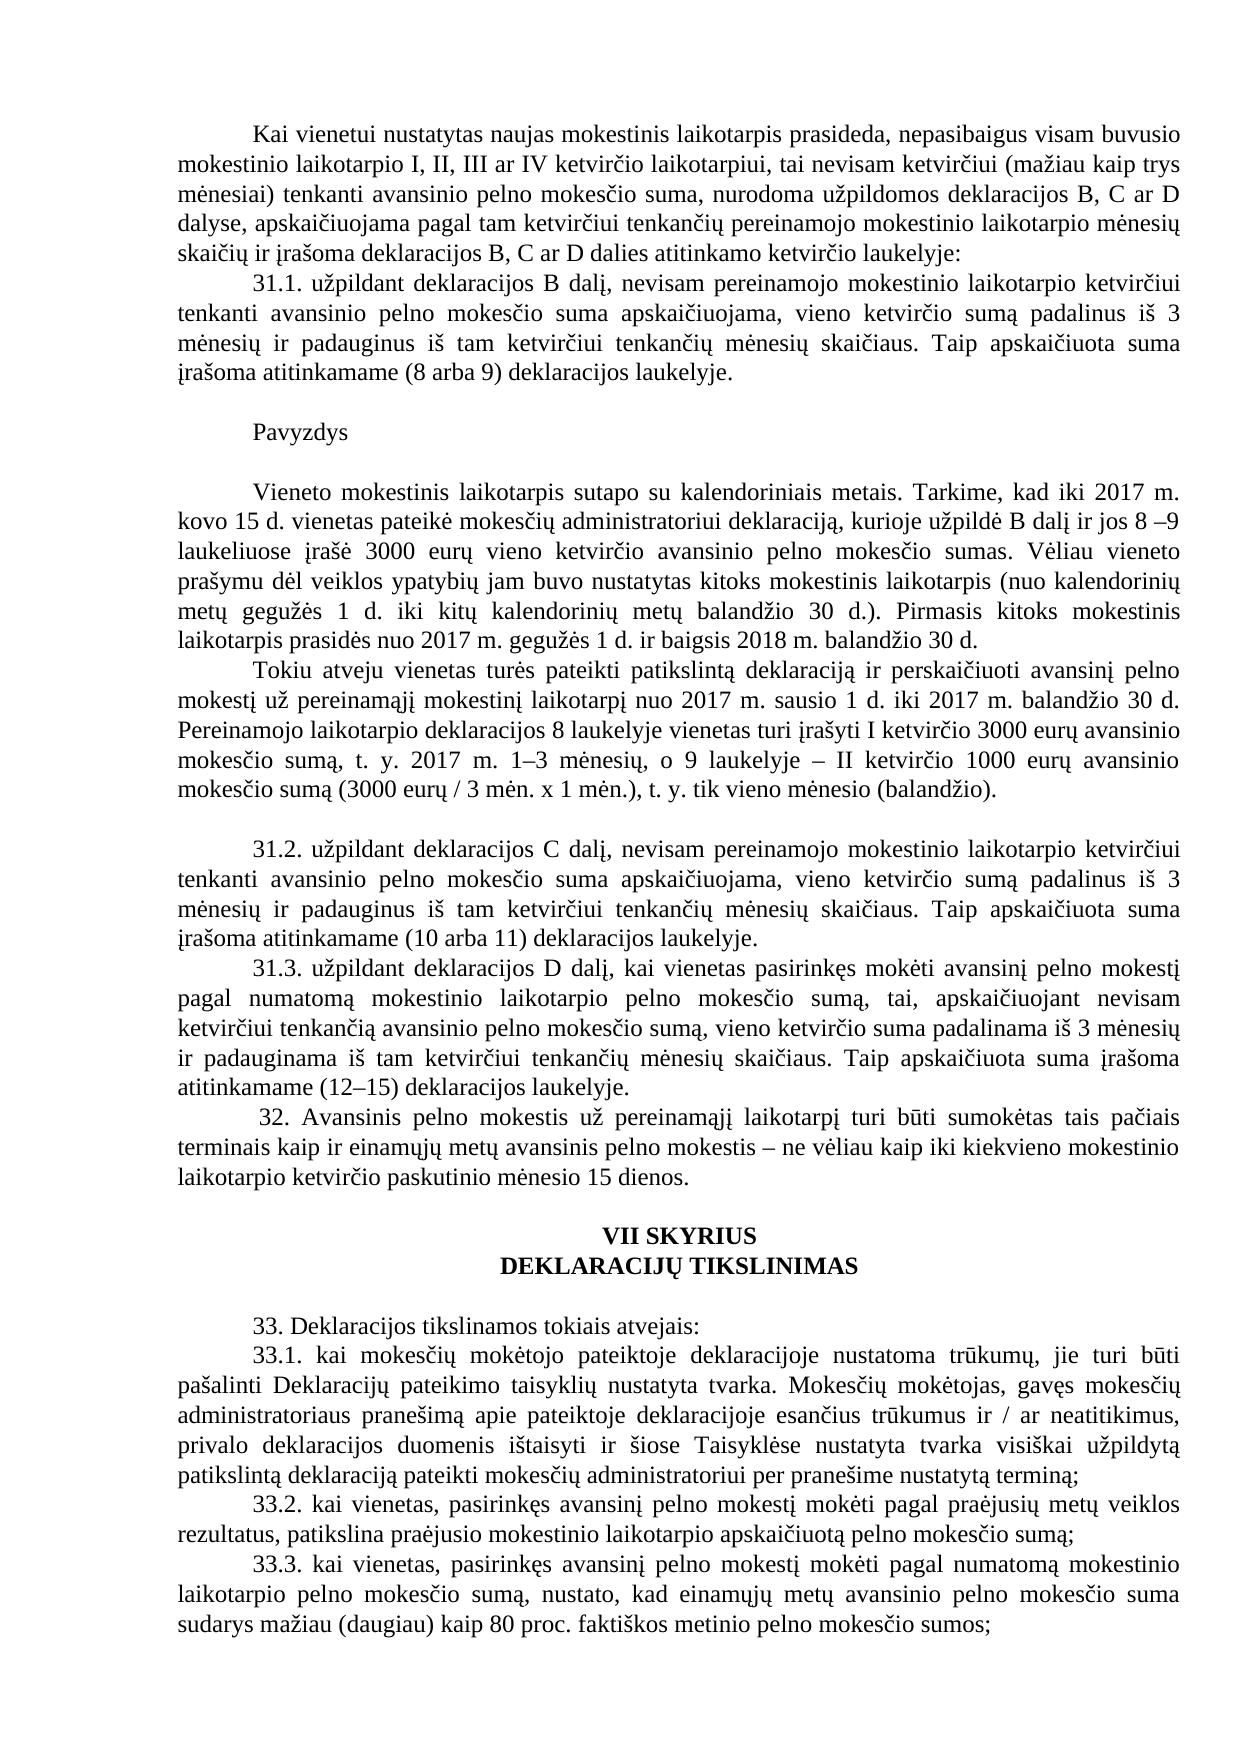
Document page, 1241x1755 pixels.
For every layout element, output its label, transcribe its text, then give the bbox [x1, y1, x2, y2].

text Vieneto mokestinis laikotarpis sutapo su kalendoriniais metais. Tarkime, kad iki 2017 m. kovo 15 d. vienetas pateikė mokesčių administratoriui deklaraciją, kurioje užpildė B dalį ir jos 8 –9 laukeliuose įrašė 3000 eurų vieno ketvirčio avansinio pelno mokesčio sumas. Vėliau vieneto prašymu dėl veiklos ypatybių jam buvo nustatytas kitoks mokestinis laikotarpis (nuo kalendorinių metų gegužės 1 d. iki kitų kalendorinių metų balandžio 30 d.). Pirmasis kitoks mokestinis laikotarpis prasidės nuo 2017 m. gegužės 1 d. ir baigsis 2018 m. balandžio 30 d. [177, 476, 1181, 654]
text Pavyzdys [177, 416, 1181, 446]
text 31.2. užpildant deklaracijos C dalį, nevisam pereinamojo mokestinio laikotarpio ketvirčiui tenkanti avansinio pelno mokesčio suma apskaičiuojama, vieno ketvirčio sumą padalinus iš 3 mėnesių ir padauginus iš tam ketvirčiui tenkančių mėnesių skaičiaus. Taip apskaičiuota suma įrašoma atitinkamame (10 arba 11) deklaracijos laukelyje. [177, 833, 1181, 952]
text Tokiu atveju vienetas turės pateikti patikslintą deklaraciją ir perskaičiuoti avansinį pelno mokestį už pereinamąjį mokestinį laikotarpį nuo 2017 m. sausio 1 d. iki 2017 m. balandžio 30 d. Pereinamojo laikotarpio deklaracijos 8 laukelyje vienetas turi įrašyti I ketvirčio 3000 eurų avansinio mokesčio sumą, t. y. 2017 m. 1–3 mėnesių, o 9 laukelyje – II ketvirčio 1000 eurų avansinio mokesčio sumą (3000 eurų / 3 mėn. x 1 mėn.), t. y. tik vieno mėnesio (balandžio). [177, 654, 1181, 803]
text DEKLARACIJŲ TIKSLINIMAS [177, 1250, 1181, 1280]
text Kai vienetui nustatytas naujas mokestinis laikotarpis prasideda, nepasibaigus visam buvusio mokestinio laikotarpio I, II, III ar IV ketvirčio laikotarpiui, tai nevisam ketvirčiui (mažiau kaip trys mėnesiai) tenkanti avansinio pelno mokesčio suma, nurodoma užpildomos deklaracijos B, C ar D dalyse, apskaičiuojama pagal tam ketvirčiui tenkančių pereinamojo mokestinio laikotarpio mėnesių skaičių ir įrašoma deklaracijos B, C ar D dalies atitinkamo ketvirčio laukelyje: [177, 118, 1181, 267]
text 33.1. kai mokesčių mokėtojo pateiktoje deklaracijoje nustatoma trūkumų, jie turi būti pašalinti Deklaracijų pateikimo taisyklių nustatyta tvarka. Mokesčių mokėtojas, gavęs mokesčių administratoriaus pranešimą apie pateiktoje deklaracijoje esančius trūkumus ir / ar neatitikimus, privalo deklaracijos duomenis ištaisyti ir šiose Taisyklėse nustatyta tvarka visiškai užpildytą patikslintą deklaraciją pateikti mokesčių administratoriui per pranešime nustatytą terminą; [177, 1339, 1181, 1488]
text 33.2. kai vienetas, pasirinkęs avansinį pelno mokestį mokėti pagal praėjusių metų veiklos rezultatus, patikslina praėjusio mokestinio laikotarpio apskaičiuotą pelno mokesčio sumą; [177, 1488, 1181, 1548]
text VII SKYRIUS [177, 1220, 1181, 1250]
text 31.1. užpildant deklaracijos B dalį, nevisam pereinamojo mokestinio laikotarpio ketvirčiui tenkanti avansinio pelno mokesčio suma apskaičiuojama, vieno ketvirčio sumą padalinus iš 3 mėnesių ir padauginus iš tam ketvirčiui tenkančių mėnesių skaičiaus. Taip apskaičiuota suma įrašoma atitinkamame (8 arba 9) deklaracijos laukelyje. [177, 267, 1181, 386]
text 33. Deklaracijos tikslinamos tokiais atvejais: [177, 1310, 1181, 1339]
text 33.3. kai vienetas, pasirinkęs avansinį pelno mokestį mokėti pagal numatomą mokestinio laikotarpio pelno mokesčio sumą, nustato, kad einamųjų metų avansinio pelno mokesčio suma sudarys mažiau (daugiau) kaip 80 proc. faktiškos metinio pelno mokesčio sumos; [177, 1548, 1181, 1637]
text 31.3. užpildant deklaracijos D dalį, kai vienetas pasirinkęs mokėti avansinį pelno mokestį pagal numatomą mokestinio laikotarpio pelno mokesčio sumą, tai, apskaičiuojant nevisam ketvirčiui tenkančią avansinio pelno mokesčio sumą, vieno ketvirčio suma padalinama iš 3 mėnesių ir padauginama iš tam ketvirčiui tenkančių mėnesių skaičiaus. Taip apskaičiuota suma įrašoma atitinkamame (12–15) deklaracijos laukelyje. [177, 952, 1181, 1101]
text 32. Avansinis pelno mokestis už pereinamąjį laikotarpį turi būti sumokėtas tais pačiais terminais kaip ir einamųjų metų avansinis pelno mokestis – ne vėliau kaip iki kiekvieno mokestinio laikotarpio ketvirčio paskutinio mėnesio 15 dienos. [177, 1101, 1181, 1191]
